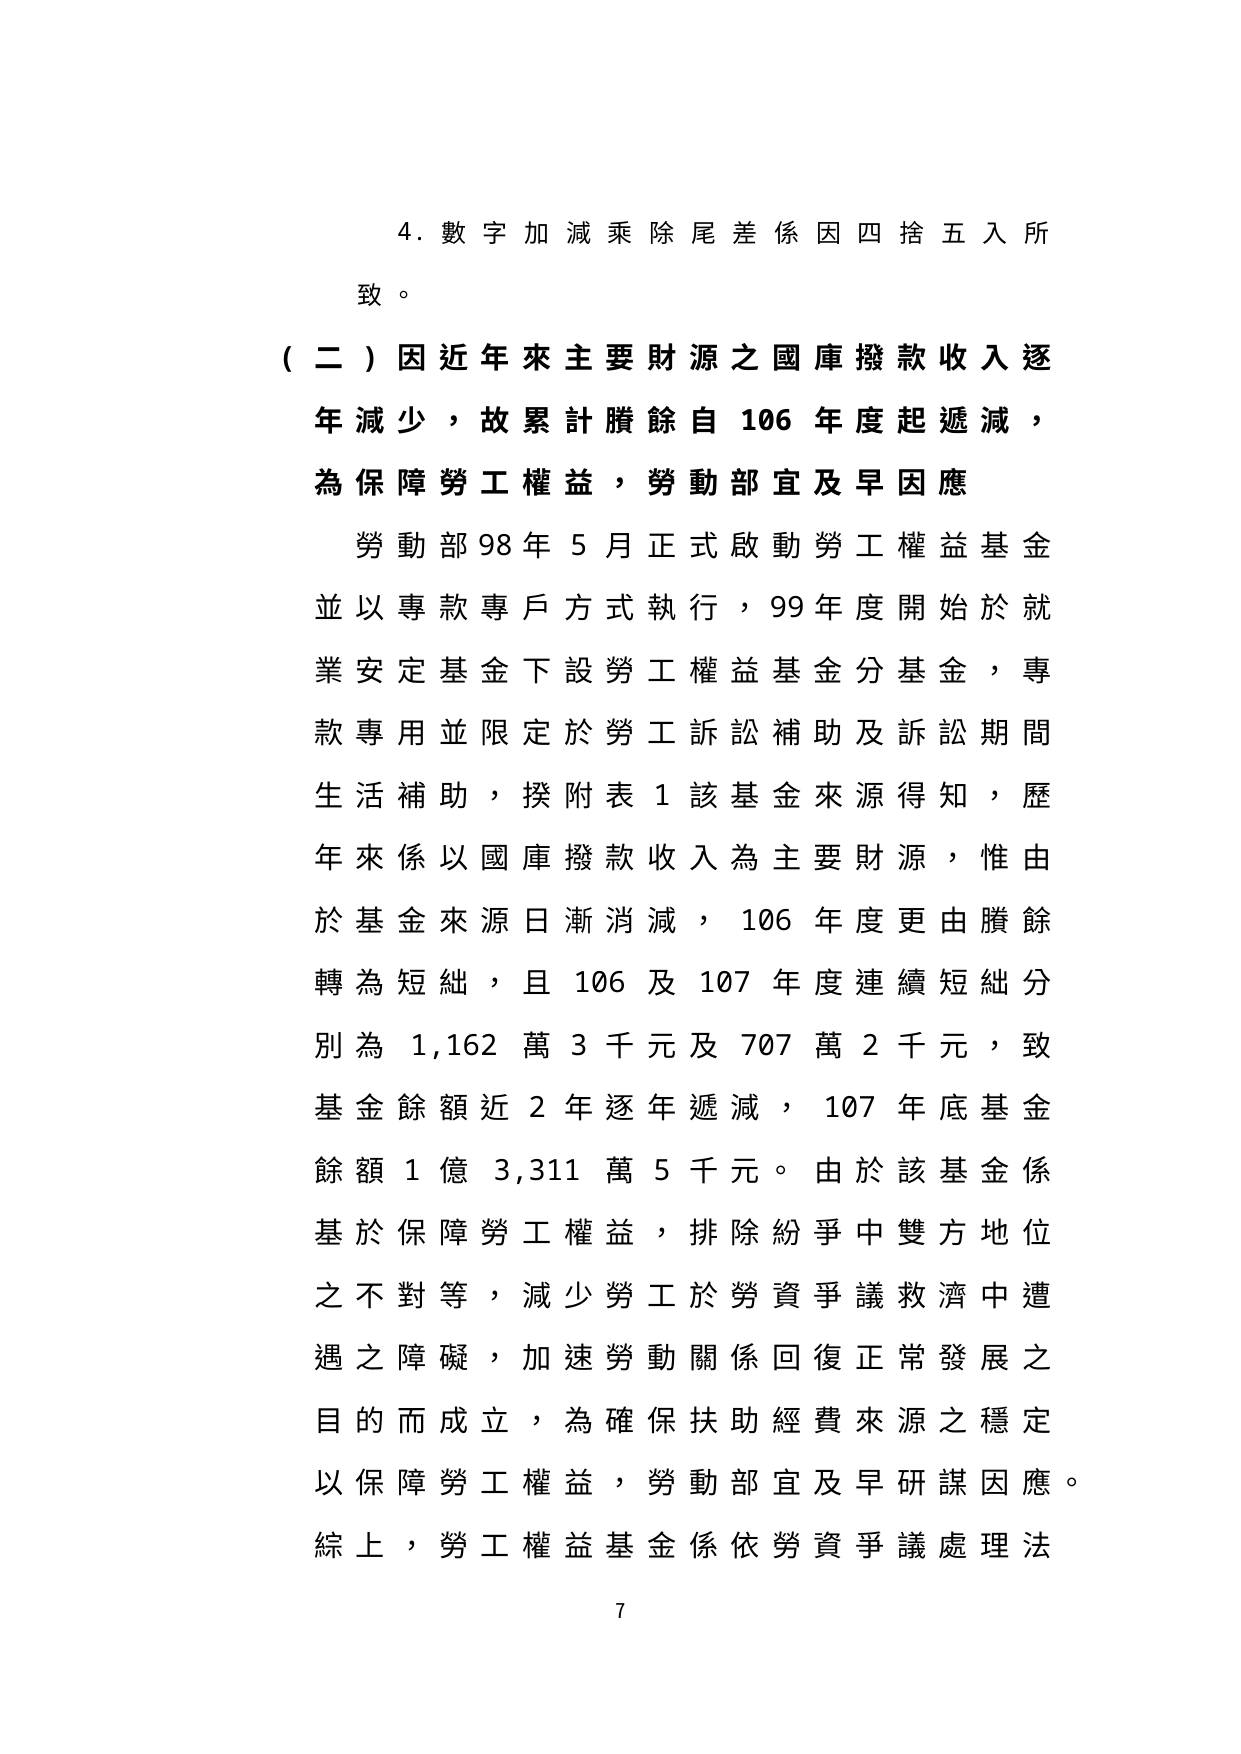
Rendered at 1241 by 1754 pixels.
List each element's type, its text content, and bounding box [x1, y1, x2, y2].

text 勞動部98年5月正式啟動勞工權益基金並以專款專戶方式執行，99年度開始於就業安定基金下設勞工權益基金分基金，專款專用並限定於勞工訴訟補助及訴訟期間生活補助，揆附表1該基金來源得知，歷年來係以國庫撥款收入為主要財源，惟由於基金來源日漸消減，106年度更由賸餘轉為短絀，且106及107年度連續短絀分別為1,162萬3千元及707萬2千元，致基金餘額近2年逐年遞減，107年底基金餘額1億3,311萬5千元。由於該基金係基於保障勞工權益，排除紛爭中雙方地位之不對等，減少勞工於勞資爭議救濟中遭遇之障礙，加速勞動關係回復正常發展之目的而成立，為確保扶助經費來源之穩定以保障勞工權益，勞動部宜及早研謀因應。 [271, 502, 1058, 1502]
text (二)因近年來主要財源之國庫撥款收入逐年減少，故累計賸餘自106年度起遞減，為保障勞工權益，勞動部宜及早因應 [242, 314, 1058, 502]
text 綜上，勞工權益基金係依勞資爭議處理法 [242, 1502, 1058, 1564]
text 4.數字加減乘除尾差係因四捨五入所致。 [242, 189, 1058, 314]
